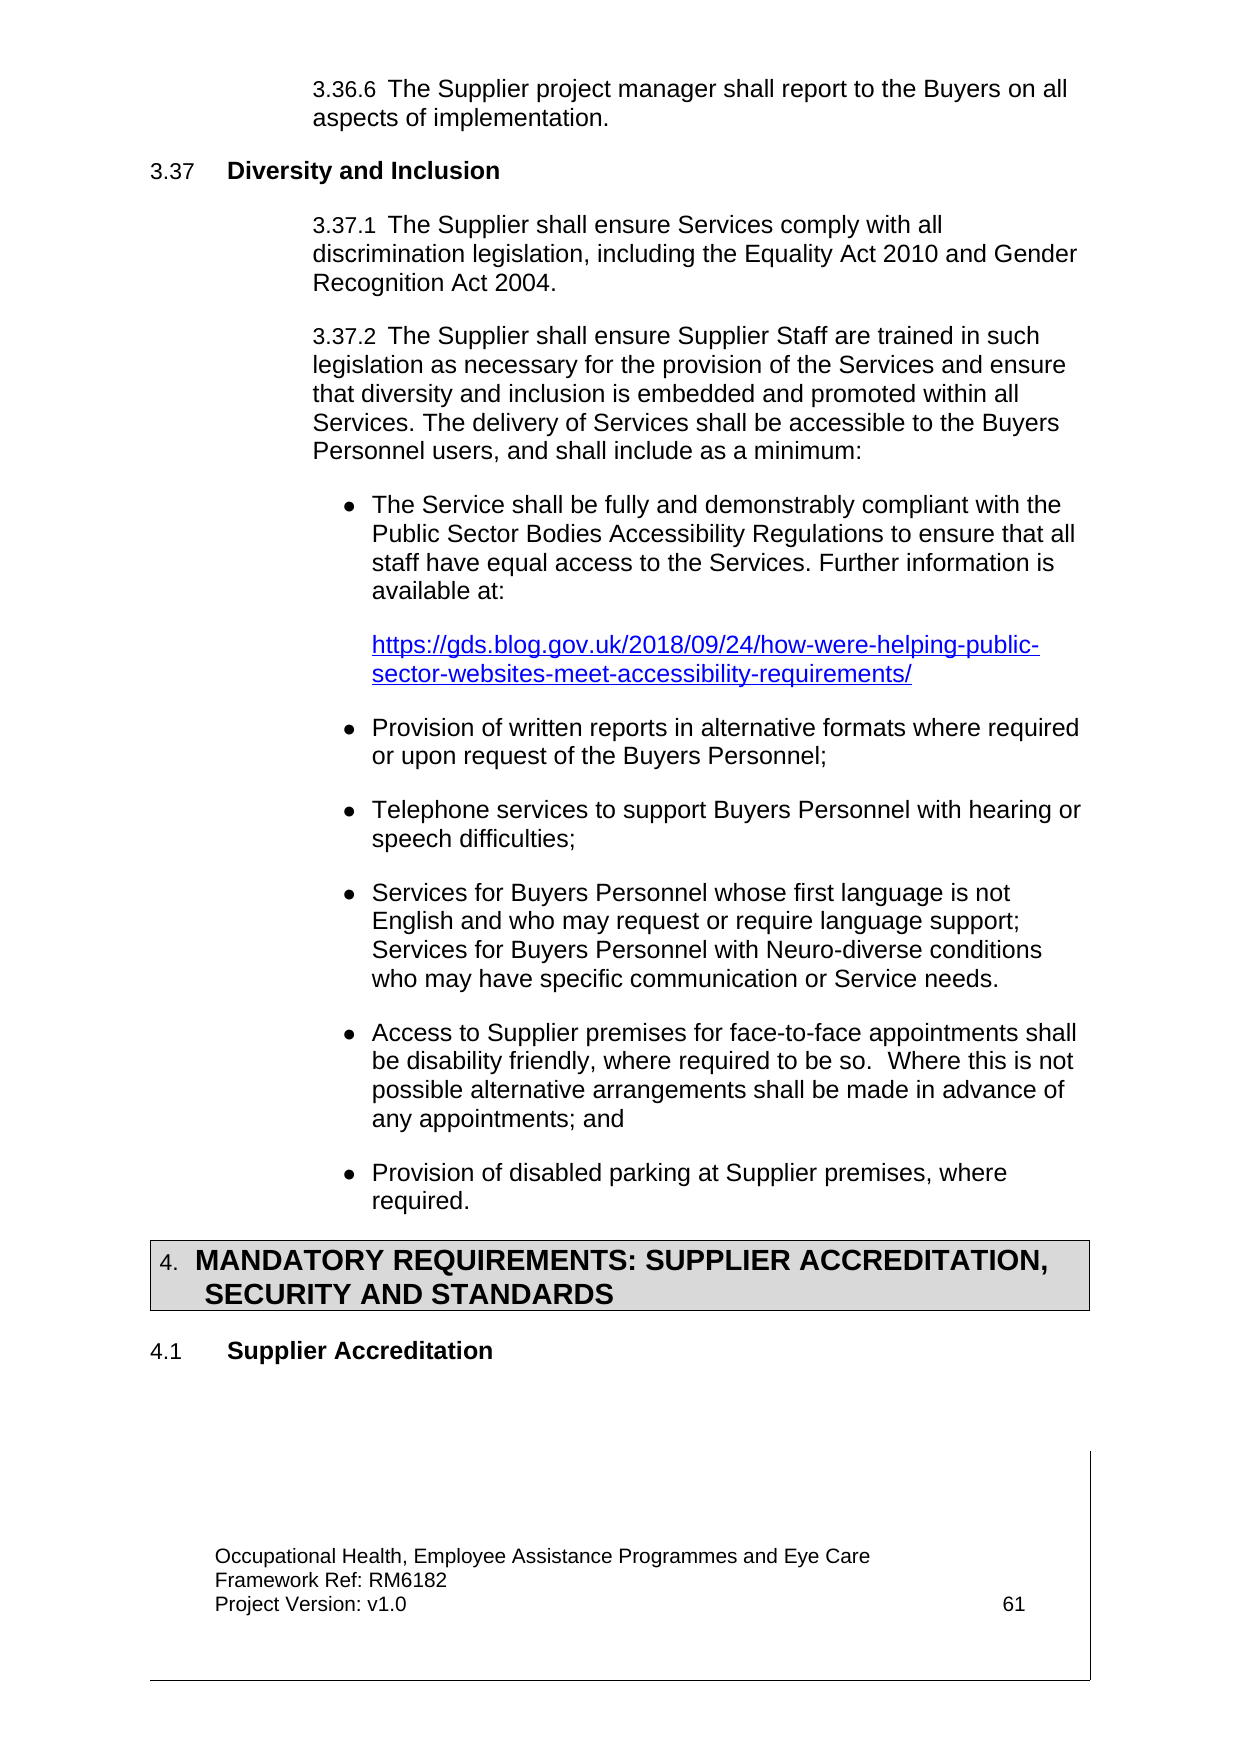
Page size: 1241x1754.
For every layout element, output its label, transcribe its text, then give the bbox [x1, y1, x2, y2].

list Diversity and Inclusion [150, 156, 1090, 185]
list Provision of written reports in alternative formats where required or upon request of the Buyers Personnel; [342, 712, 1090, 770]
list MANDATORY REQUIREMENTS: SUPPLIER ACCREDITATION, SECURITY AND STANDARDS [151, 1241, 1089, 1310]
list The Supplier shall ensure Supplier Staff are trained in such legislation as necessary for the provision of the Services and ensure that diversity and inclusion is embedded and promoted within all Services. The delivery of Services shall be accessible to the Buyers Personnel users, and shall include as a minimum: [312, 321, 1090, 465]
text https://gds.blog.gov.uk/2018/09/24/how-were-helping-public-sector-websites-meet-accessibility-requirements/ [372, 630, 1090, 687]
list Telephone services to support Buyers Personnel with hearing or speech difficulties; [342, 795, 1090, 852]
list The Supplier shall ensure Services comply with all discrimination legislation, including the Equality Act 2010 and Gender Recognition Act 2004. [312, 210, 1090, 296]
list Provision of disabled parking at Supplier premises, where required. [342, 1157, 1090, 1215]
list The Supplier project manager shall report to the Buyers on all aspects of implementation. [312, 74, 1090, 131]
list Supplier Accreditation [150, 1336, 1090, 1365]
list Access to Supplier premises for face-to-face appointments shall be disability friendly, where required to be so. Where this is not possible alternative arrangements shall be made in advance of any appointments; and [342, 1017, 1090, 1132]
list Services for Buyers Personnel whose first language is not English and who may request or require language support; Services for Buyers Personnel with Neuro-diverse conditions who may have specific communication or Service needs. [342, 877, 1090, 992]
list The Service shall be fully and demonstrably compliant with the Public Sector Bodies Accessibility Regulations to ensure that all staff have equal access to the Services. Further information is available at: [342, 490, 1090, 605]
